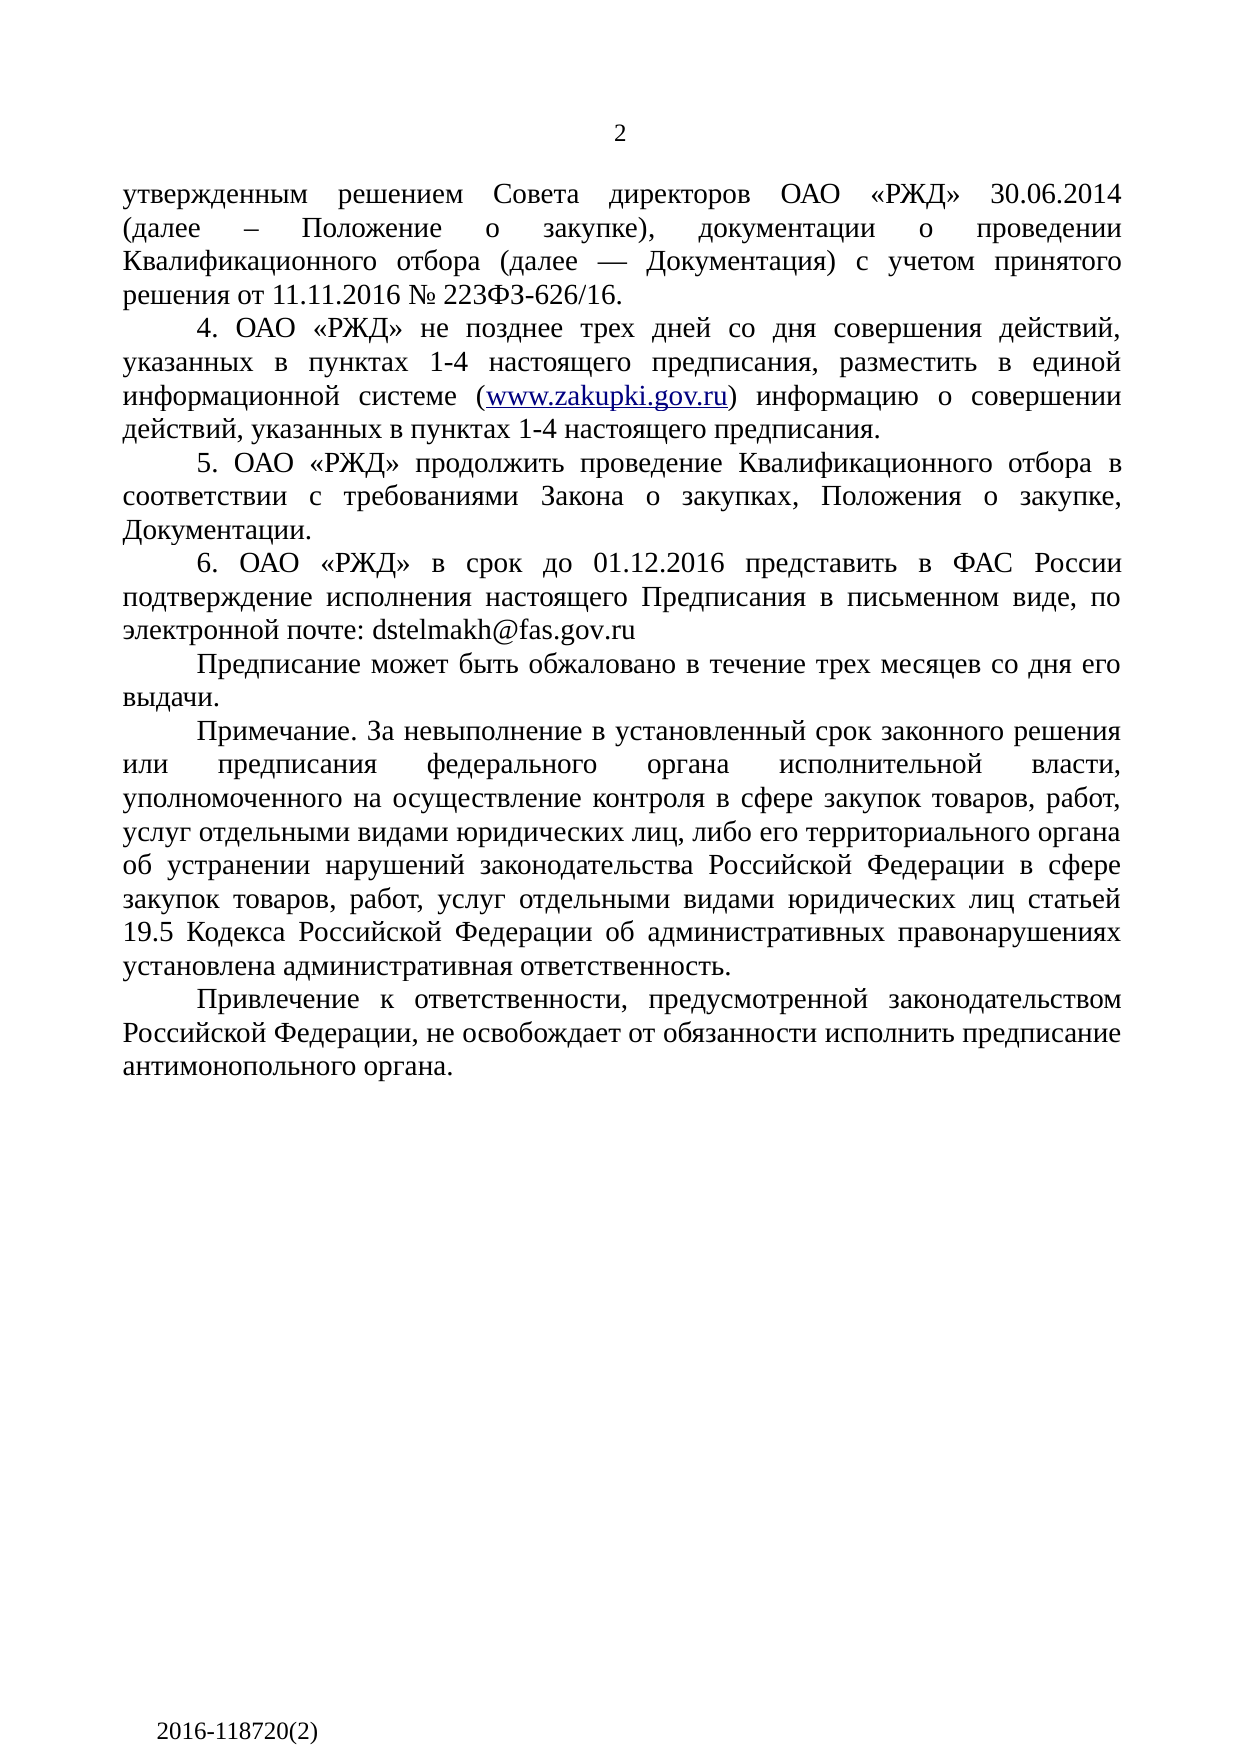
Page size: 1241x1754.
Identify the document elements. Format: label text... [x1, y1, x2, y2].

text утвержденным решением Совета директоров ОАО «РЖД» 30.06.2014 (далее – Положение о закупке), документации о проведении Квалификационного отбора (далее — Документация) с учетом принятого решения от 11.11.2016 № 223ФЗ-626/16. 4. ОАО «РЖД» не позднее трех дней со дня совершения действий, указанных в пунктах 1-4 настоящего предписания, разместить в единой информационной системе (www.zakupki.gov.ru) информацию о совершении действий, указанных в пунктах 1-4 настоящего предписания. 5. ОАО «РЖД» продолжить проведение Квалификационного отбора в соответствии с требованиями Закона о закупках, Положения о закупке, Документации. 6. ОАО «РЖД» в срок до 01.12.2016 представить в ФАС России подтверждение исполнения настоящего Предписания в письменном виде, по электронной почте: dstelmakh@fas.gov.ru Предписание может быть обжаловано в течение трех месяцев со дня его выдачи. Примечание. За невыполнение в установленный срок законного решения или предписания федерального органа исполнительной власти, уполномоченного на осуществление контроля в сфере закупок товаров, работ, услуг отдельными видами юридических лиц, либо его территориального органа об устранении нарушений законодательства Российской Федерации в сфере закупок товаров, работ, услуг отдельными видами юридических лиц статьей 19.5 Кодекса Российской Федерации об административных правонарушениях установлена административная ответственность. Привлечение к ответственности, предусмотренной законодательством Российской Федерации, не освобождает от обязанности исполнить предписание антимонопольного органа. [122, 176, 1122, 1082]
